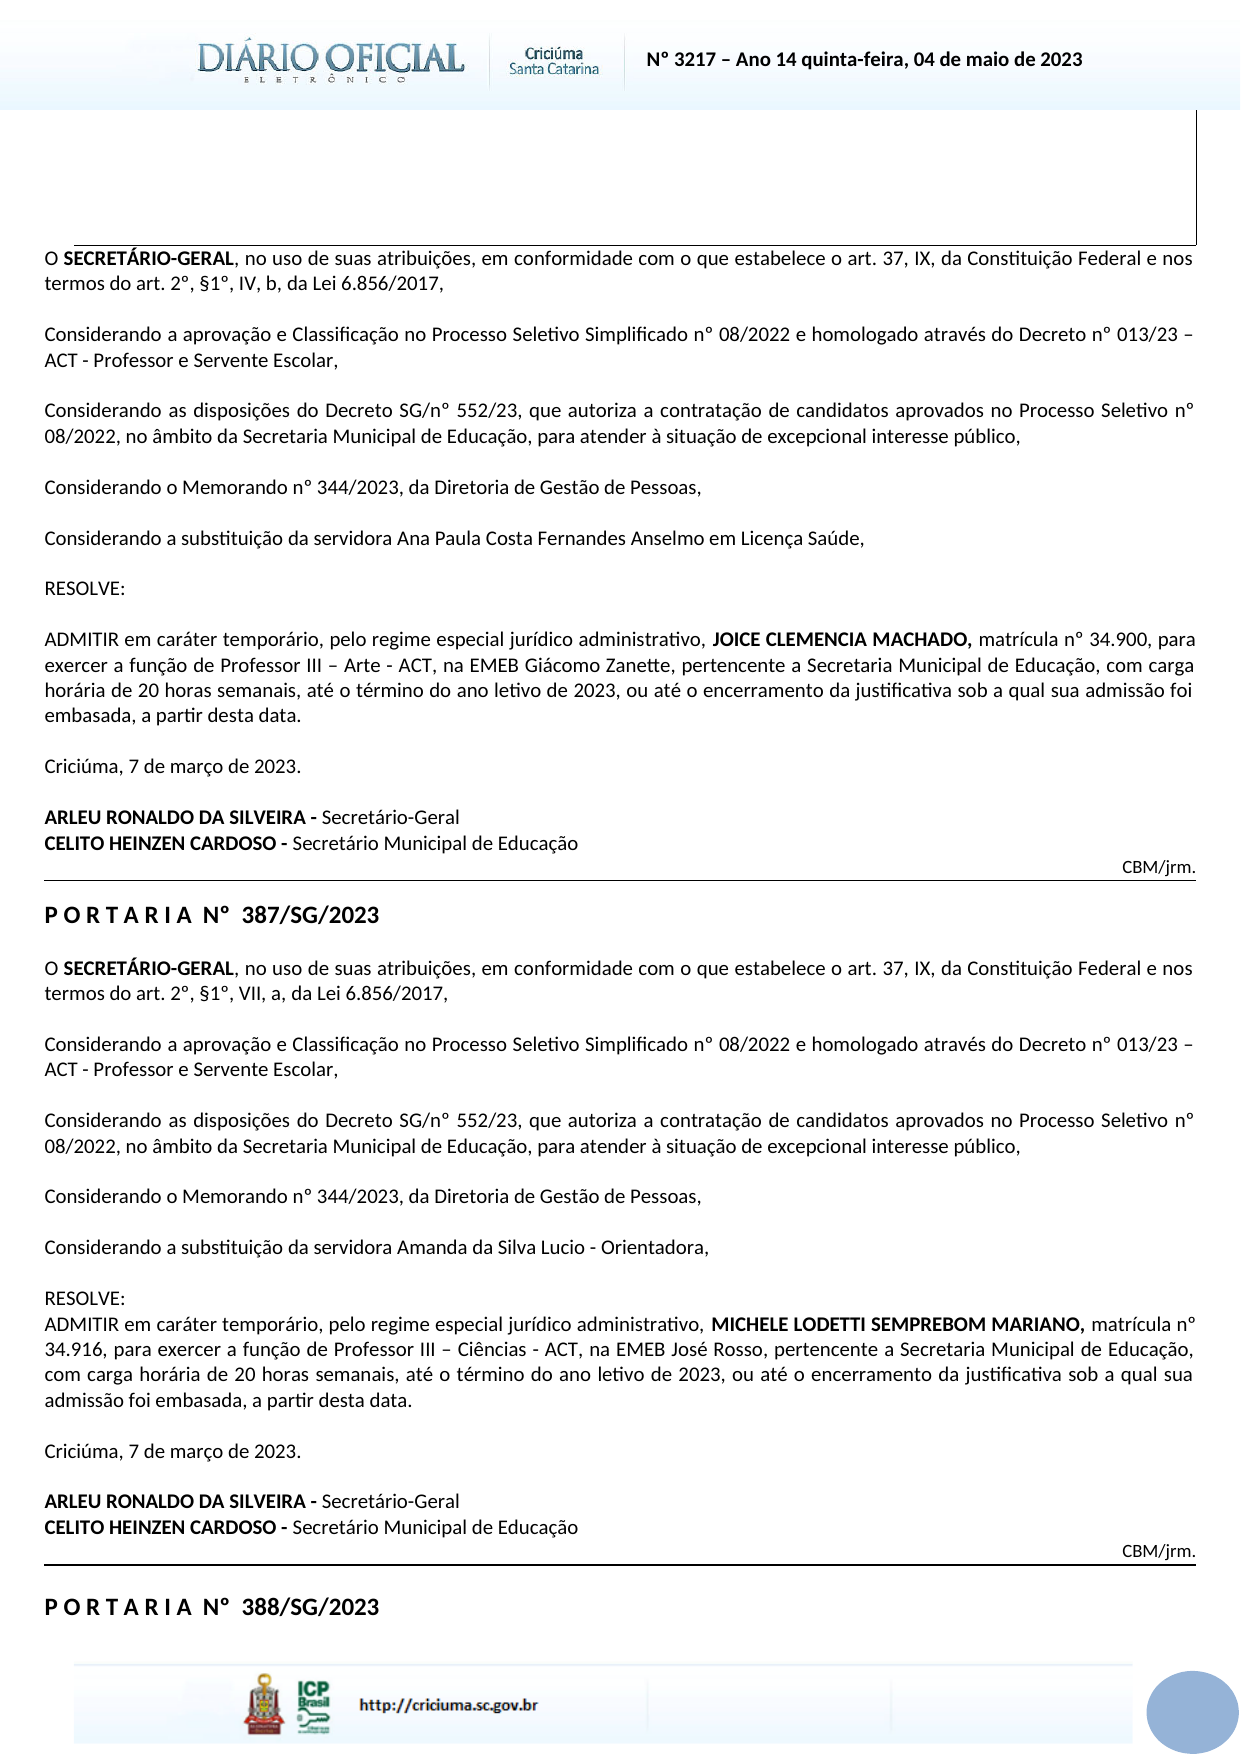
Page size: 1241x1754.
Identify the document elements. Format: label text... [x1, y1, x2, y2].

text Considerando a substituição da servidora Amanda da Silva Lucio - Orientadora, [44, 1234, 1196, 1260]
text ARLEU RONALDO DA SILVEIRA - Secretário-Geral [44, 1489, 1196, 1514]
text CELITO HEINZEN CARDOSO - Secretário Municipal de Educação [44, 830, 1196, 855]
text CELITO HEINZEN CARDOSO - Secretário Municipal de Educação [44, 1514, 1196, 1539]
text Considerando a aprovação e Classificação no Processo Seletivo Simplificado nº 08/2022 e homologado através do Decreto nº 013/23 – ACT - Professor e Servente Escolar, [44, 1031, 1196, 1082]
text O SECRETÁRIO-GERAL, no uso de suas atribuições, em conformidade com o que estabelece o art. 37, IX, da Constituição Federal e nos termos do art. 2º, §1º, IV, b, da Lei 6.856/2017, [44, 245, 1196, 296]
text ADMITIR em caráter temporário, pelo regime especial jurídico administrativo, MICHELE LODETTI SEMPREBOM MARIANO, matrícula nº 34.916, para exercer a função de Professor III – Ciências - ACT, na EMEB José Rosso, pertencente a Secretaria Municipal de Educação, com carga horária de 20 horas semanais, até o término do ano letivo de 2023, ou até o encerramento da justificativa sob a qual sua admissão foi embasada, a partir desta data. [44, 1311, 1196, 1412]
text Considerando o Memorando nº 344/2023, da Diretoria de Gestão de Pessoas, [44, 1184, 1196, 1209]
text Considerando o Memorando nº 344/2023, da Diretoria de Gestão de Pessoas, [44, 474, 1196, 499]
text CBM/jrm. [44, 1539, 1196, 1564]
text ADMITIR em caráter temporário, pelo regime especial jurídico administrativo, JOICE CLEMENCIA MACHADO, matrícula nº 34.900, para exercer a função de Professor III – Arte - ACT, na EMEB Giácomo Zanette, pertencente a Secretaria Municipal de Educação, com carga horária de 20 horas semanais, até o término do ano letivo de 2023, ou até o encerramento da justificativa sob a qual sua admissão foi embasada, a partir desta data. [44, 626, 1196, 728]
text Considerando a substituição da servidora Ana Paula Costa Fernandes Anselmo em Licença Saúde, [44, 525, 1196, 550]
text Criciúma, 7 de março de 2023. [44, 1438, 1196, 1463]
text Criciúma, 7 de março de 2023. [44, 753, 1196, 779]
text O SECRETÁRIO-GERAL, no uso de suas atribuições, em conformidade com o que estabelece o art. 37, IX, da Constituição Federal e nos termos do art. 2º, §1º, VII, a, da Lei 6.856/2017, [44, 955, 1196, 1006]
text CBM/jrm. [44, 855, 1196, 880]
text RESOLVE: [44, 576, 1196, 601]
text P O R T A R I A Nº 388/SG/2023 [44, 1591, 1196, 1622]
text RESOLVE: [44, 1285, 1196, 1311]
text Considerando as disposições do Decreto SG/nº 552/23, que autoriza a contratação de candidatos aprovados no Processo Seletivo nº 08/2022, no âmbito da Secretaria Municipal de Educação, para atender à situação de excepcional interesse público, [44, 1107, 1196, 1158]
text P O R T A R I A Nº 387/SG/2023 [44, 899, 1196, 929]
text Considerando a aprovação e Classificação no Processo Seletivo Simplificado nº 08/2022 e homologado através do Decreto nº 013/23 – ACT - Professor e Servente Escolar, [44, 321, 1196, 372]
text Considerando as disposições do Decreto SG/nº 552/23, que autoriza a contratação de candidatos aprovados no Processo Seletivo nº 08/2022, no âmbito da Secretaria Municipal de Educação, para atender à situação de excepcional interesse público, [44, 398, 1196, 448]
text ARLEU RONALDO DA SILVEIRA - Secretário-Geral [44, 804, 1196, 830]
